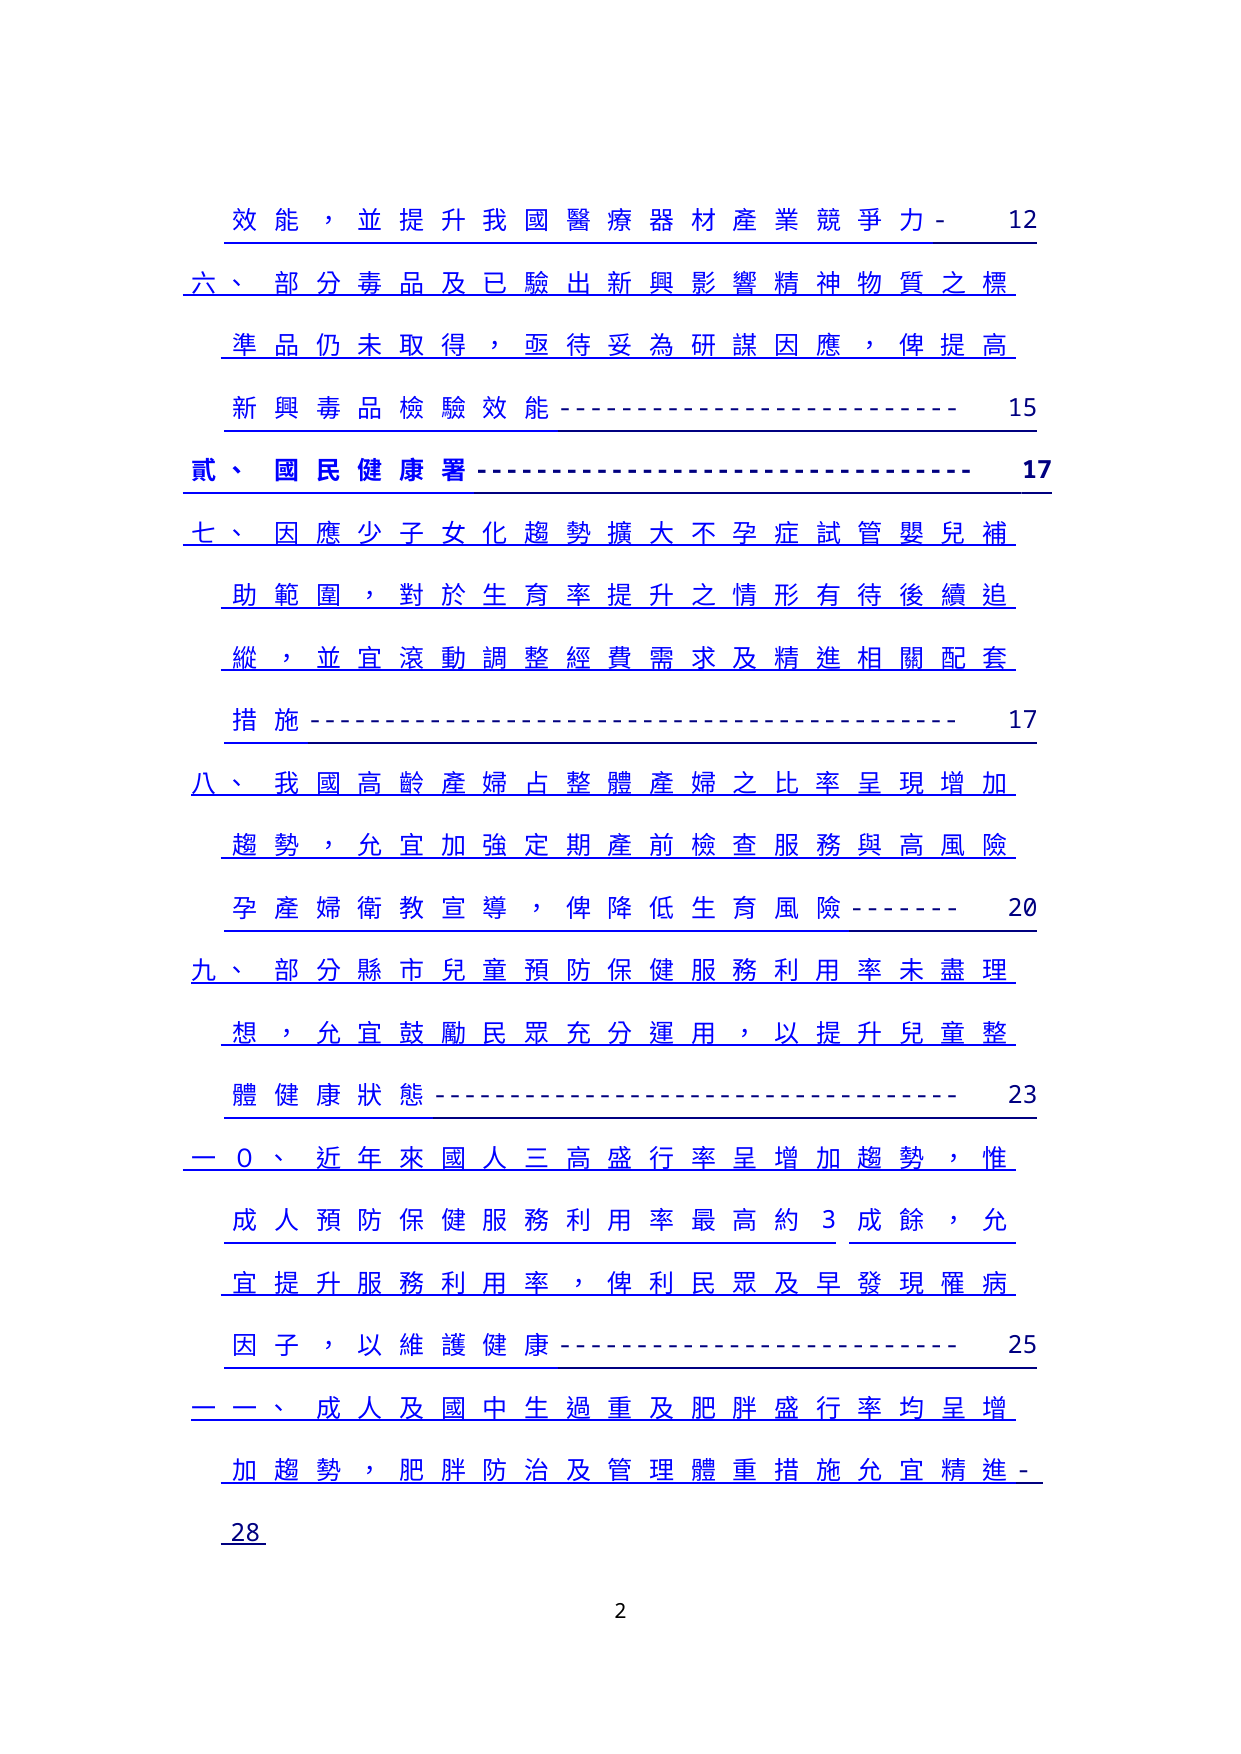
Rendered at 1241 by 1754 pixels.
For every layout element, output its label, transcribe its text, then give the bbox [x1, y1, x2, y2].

text 八、我國高齡產婦占整體產婦之比率呈現增加趨勢，允宜加強定期產前檢查服務與高風險孕產婦衛教宣導，俾降低生育風險 20 [183, 740, 1043, 927]
text 一０、近年來國人三高盛行率呈增加趨勢，惟成人預防保健服務利用率最高約3成餘，允宜提升服務利用率，俾利民眾及早發現罹病因子，以維護健康 25 [183, 1115, 1043, 1365]
text 效能，並提升我國醫療器材產業競爭力 12 [183, 177, 1043, 240]
text 七、因應少子女化趨勢擴大不孕症試管嬰兒補助範圍，對於生育率提升之情形有待後續追縱，並宜滾動調整經費需求及精進相關配套措施 17 [183, 494, 1043, 740]
text 九、部分縣市兒童預防保健服務利用率未盡理想，允宜鼓勵民眾充分運用，以提升兒童整體健康狀態 23 [183, 927, 1043, 1115]
text 六、部分毒品及已驗出新興影響精神物質之標準品仍未取得，亟待妥為研謀因應，俾提高新興毒品檢驗效能 15 [183, 240, 1043, 427]
text 一一、成人及國中生過重及肥胖盛行率均呈增加趨勢，肥胖防治及管理體重措施允宜精進 28 [183, 1365, 1043, 1552]
text 貳、國民健康署 17 [183, 427, 1058, 490]
